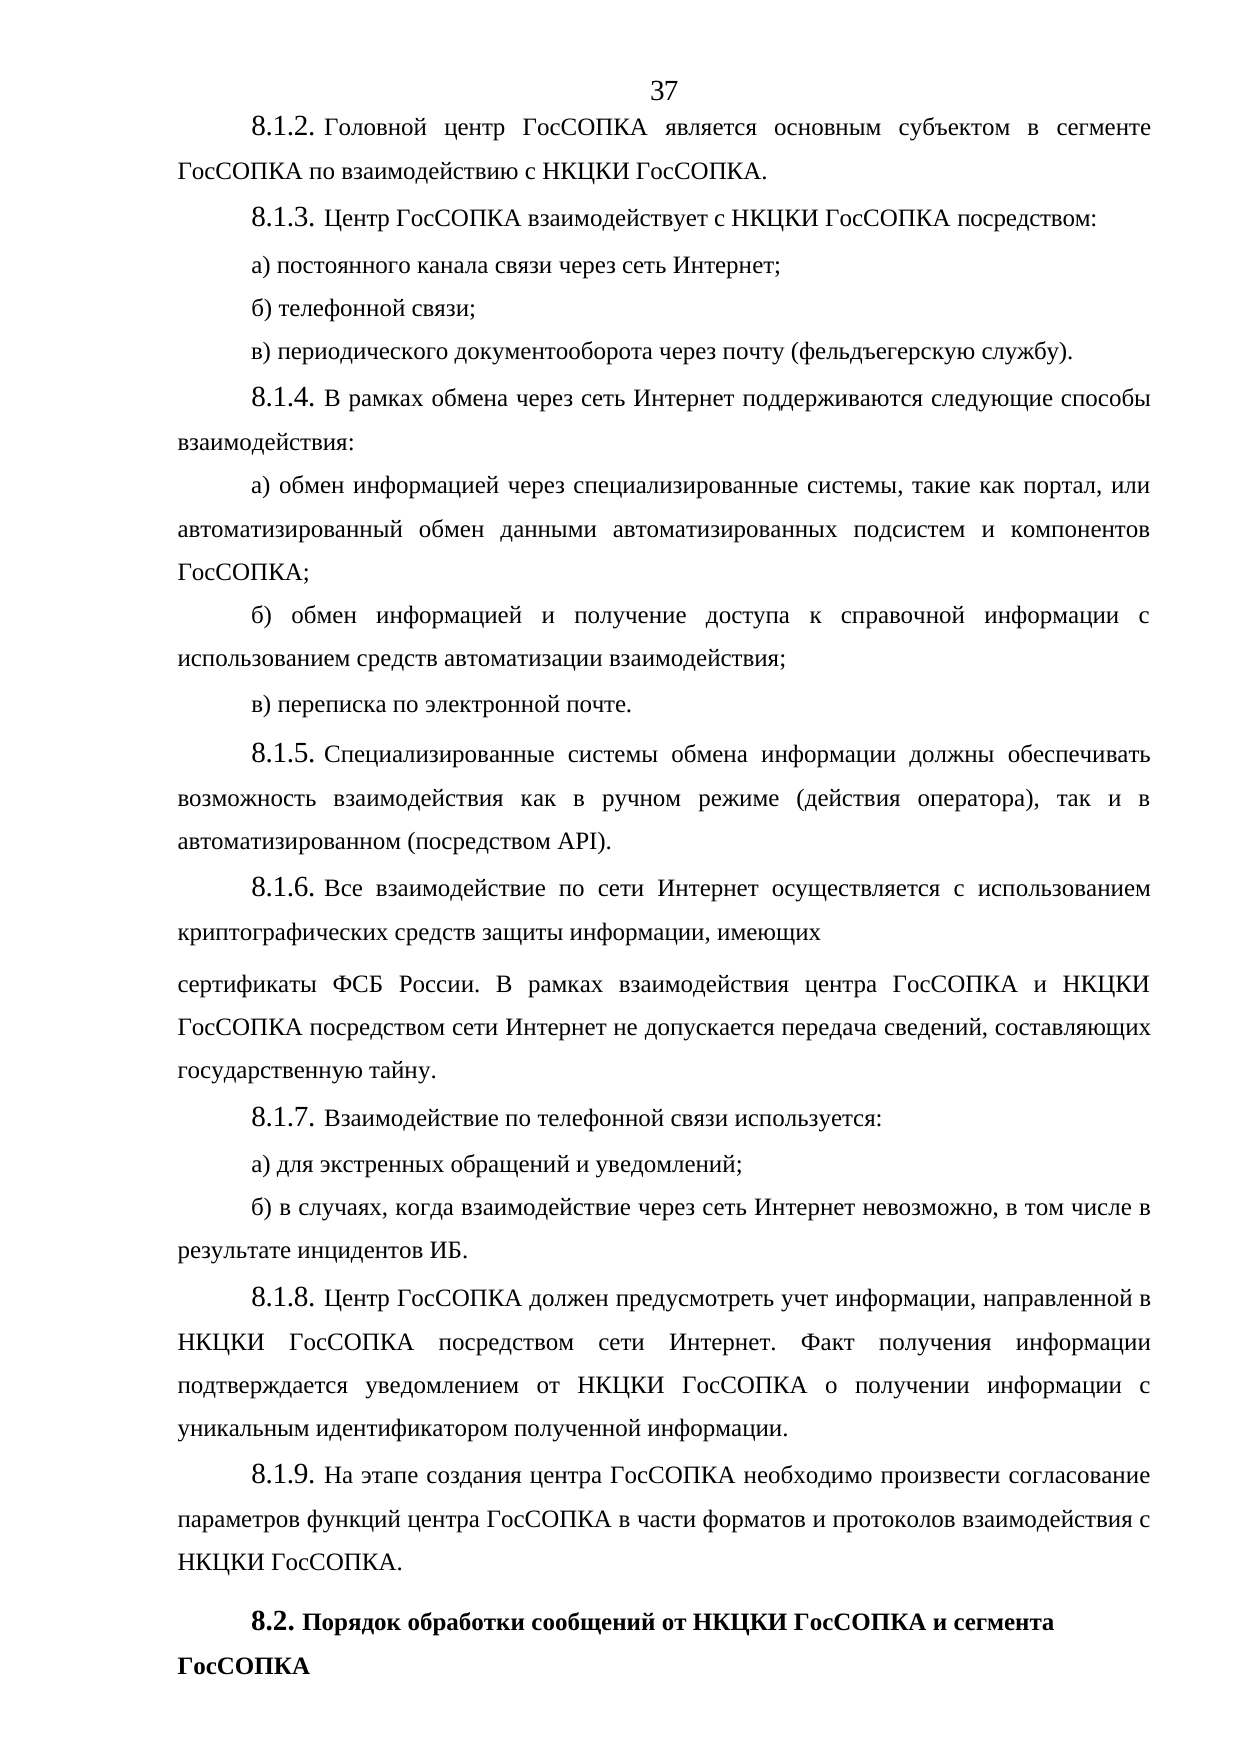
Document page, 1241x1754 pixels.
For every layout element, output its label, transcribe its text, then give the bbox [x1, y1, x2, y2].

list Центр ГосСОПКА взаимодействует с НКЦКИ ГосСОПКА посредством: [177, 199, 1152, 233]
list Центр ГосСОПКА должен предусмотреть учет информации, направленной в НКЦКИ ГосСОПКА посредством сети Интернет. Факт получения информации подтверждается уведомлением от НКЦКИ ГосСОПКА о получении информации с уникальным идентификатором полученной информации. [177, 1279, 1152, 1442]
text б) в случаях, когда взаимодействие через сеть Интернет невозможно, в том числе в результате инцидентов ИБ. [177, 1192, 1152, 1264]
list На этапе создания центра ГосСОПКА необходимо произвести согласование параметров функций центра ГосСОПКА в части форматов и протоколов взаимодействия с НКЦКИ ГосСОПКА. [177, 1456, 1151, 1576]
list Все взаимодействие по сети Интернет осуществляется с использованием криптографических средств защиты информации, имеющих [177, 869, 1151, 946]
text б) обмен информацией и получение доступа к справочной информации с использованием средств автоматизации взаимодействия; [177, 600, 1151, 672]
text в) переписка по электронной почте. [251, 686, 1166, 719]
list Головной центр ГосСОПКА является основным субъектом в сегменте ГосСОПКА по взаимодействию с НКЦКИ ГосСОПКА. [177, 108, 1152, 185]
text а) обмен информацией через специализированные системы, такие как портал, или автоматизированный обмен данными автоматизированных подсистем и компонентов ГосСОПКА; [177, 471, 1151, 586]
list Взаимодействие по телефонной связи используется: [251, 1099, 975, 1132]
text сертификаты ФСБ России. В рамках взаимодействия центра ГосСОПКА и НКЦКИ ГосСОПКА посредством сети Интернет не допускается передача сведений, составляющих государственную тайну. [177, 969, 1152, 1084]
text а) для экстренных обращений и уведомлений; [177, 1149, 975, 1178]
text а) постоянного канала связи через сеть Интернет; [251, 250, 869, 278]
list Специализированные системы обмена информации должны обеспечивать возможность взаимодействия как в ручном режиме (действия оператора), так и в автоматизированном (посредством API). [177, 735, 1152, 855]
text б) телефонной связи; [251, 293, 869, 322]
subtitle Порядок обработки сообщений от НКЦКИ ГосСОПКА и сегмента ГосСОПКА [177, 1603, 1054, 1680]
list В рамках обмена через сеть Интернет поддерживаются следующие способы взаимодействия: [177, 379, 1151, 456]
text в) периодического документооборота через почту (фельдъегерскую службу). [177, 336, 1152, 365]
